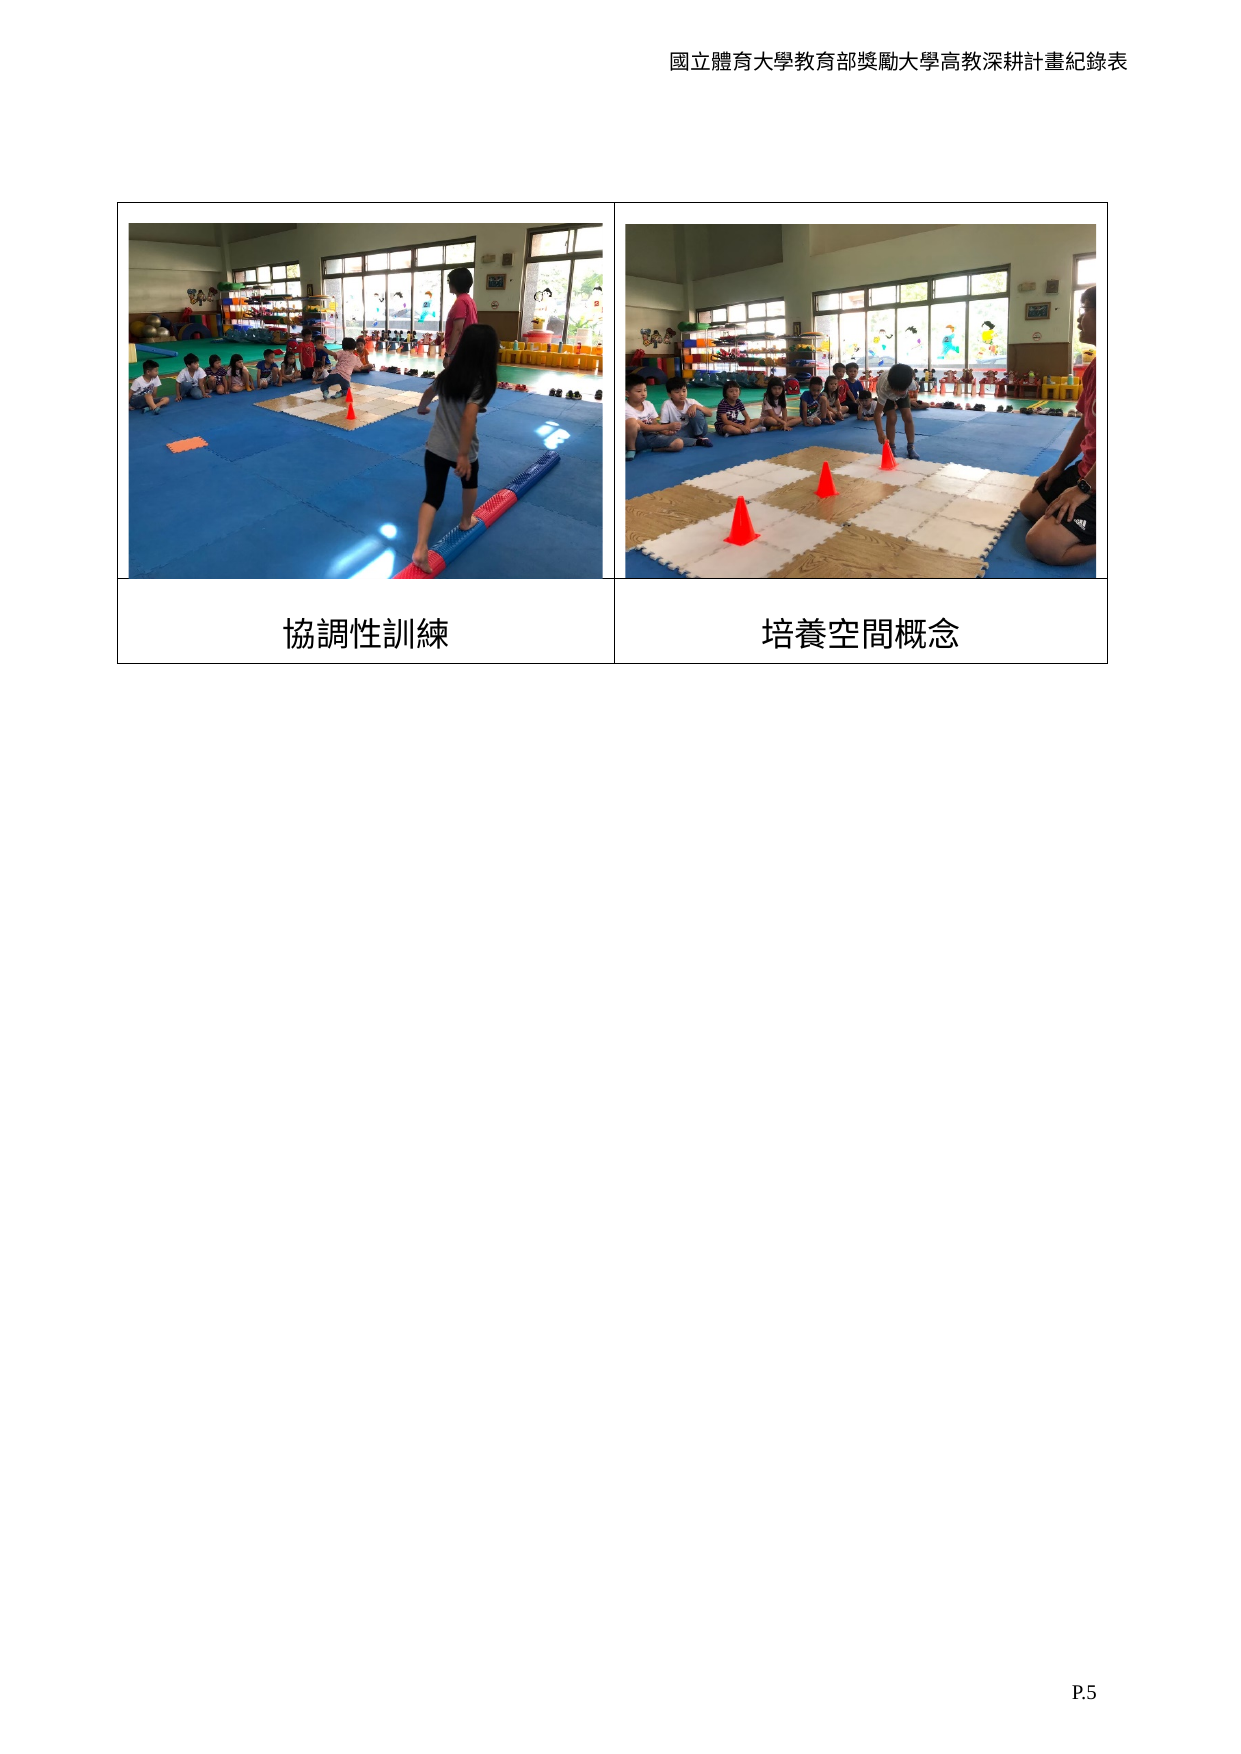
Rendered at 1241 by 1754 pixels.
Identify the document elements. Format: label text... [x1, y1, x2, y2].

table_cell 培養空間概念 [615, 579, 1107, 663]
table_cell 協調性訓練 [118, 579, 614, 663]
table_cell [1108, 202, 1123, 578]
table_cell [615, 203, 1107, 578]
table_cell [118, 203, 614, 578]
table_cell [1108, 578, 1123, 663]
